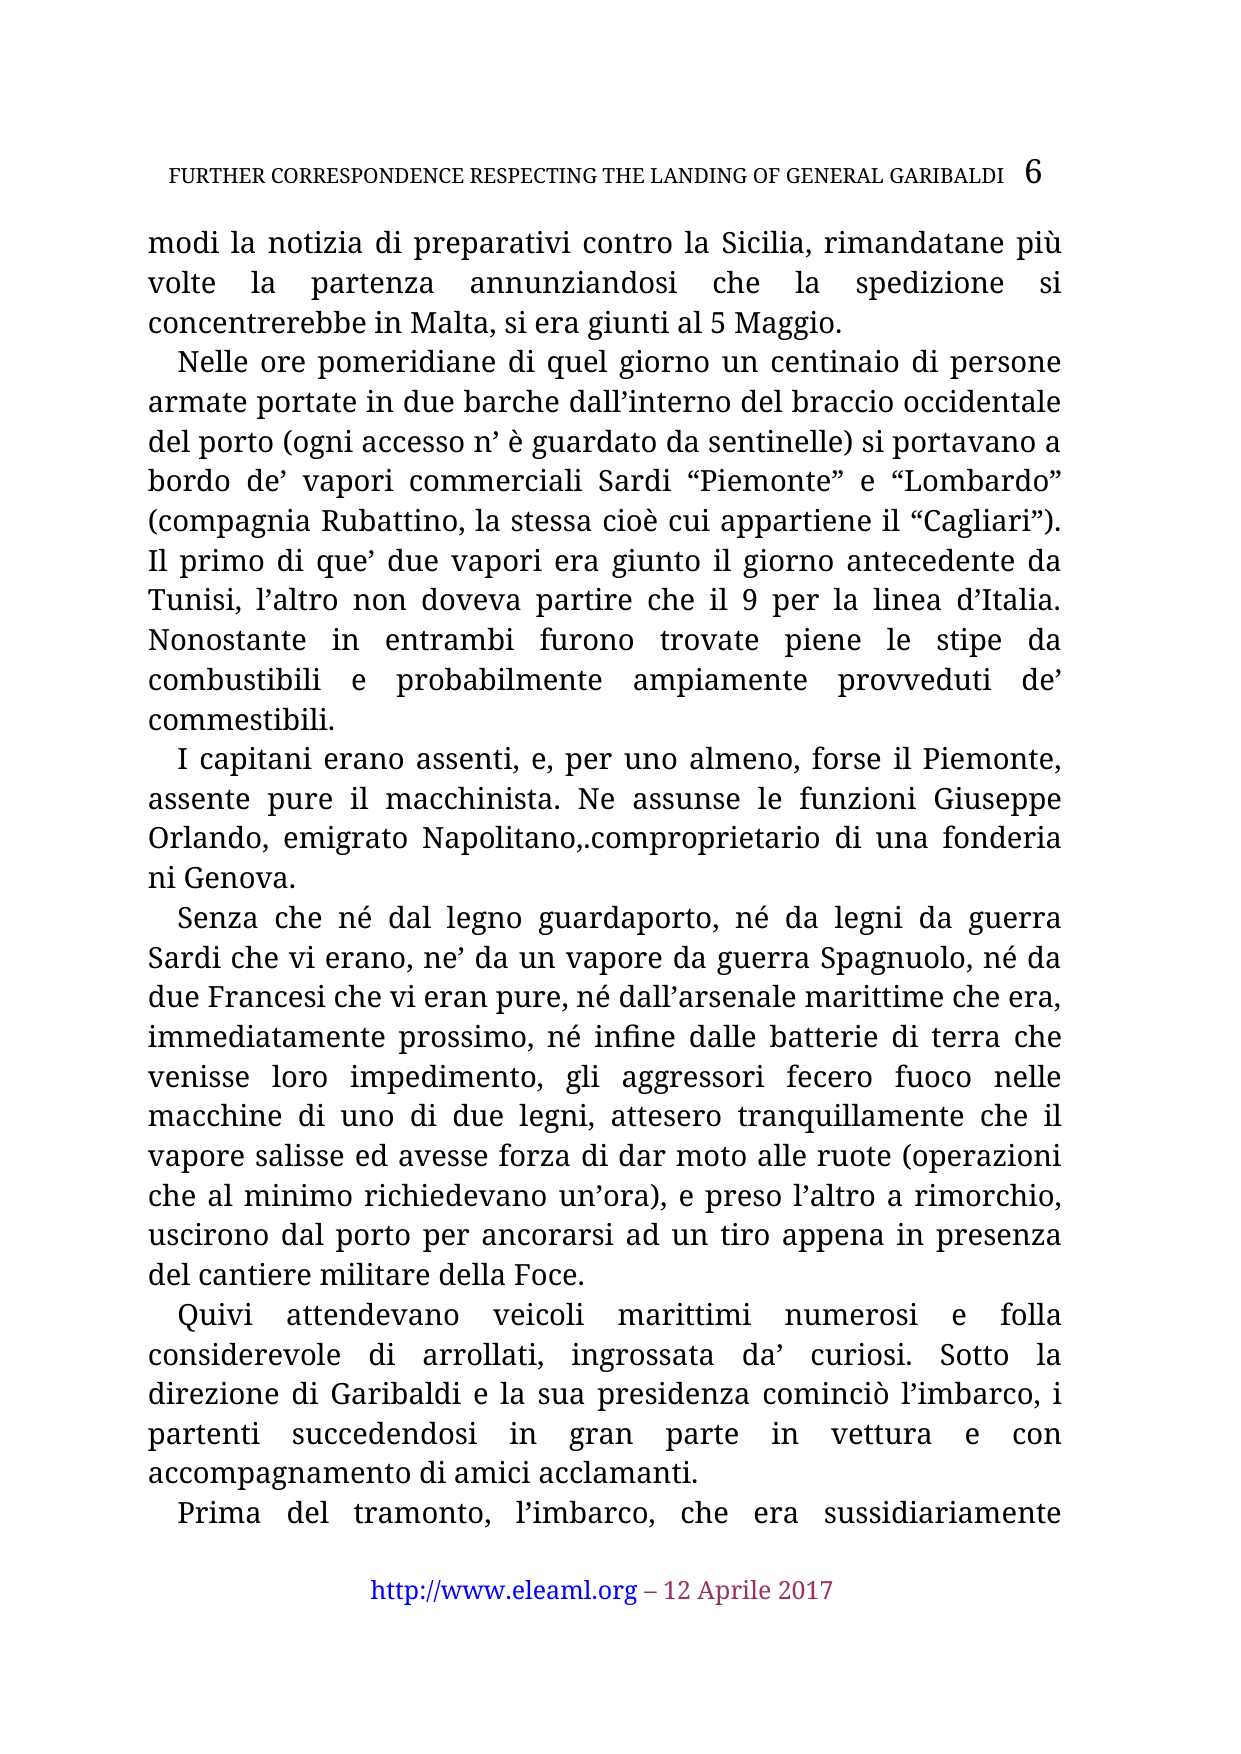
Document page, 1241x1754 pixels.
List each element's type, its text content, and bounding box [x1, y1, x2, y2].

text Senza che né dal legno guardaporto, né da legni da guerra Sardi che vi erano, ne’ da un vapore da guerra Spagnuolo, né da due Francesi che vi eran pure, né dall’arsenale marittime che era, immediatamente prossimo, né infine dalle batterie di terra che venisse loro impedimento, gli aggressori fecero fuoco nelle macchine di uno di due legni, attesero tranquillamente che il vapore salisse ed avesse forza di dar moto alle ruote (operazioni che al minimo richiedevano un’ora), e preso l’altro a rimorchio, uscirono dal porto per ancorarsi ad un tiro appena in presenza del cantiere militare della Foce. [148, 897, 1063, 1294]
text Nelle ore pomeridiane di quel giorno un centinaio di persone armate portate in due barche dall’interno del braccio occidentale del porto (ogni accesso n’ è guardato da sentinelle) si portavano a bordo de’ vapori commerciali Sardi “Piemonte” e “Lombardo” (compagnia Rubattino, la stessa cioè cui appartiene il “Cagliari”). Il primo di que’ due vapori era giunto il giorno antecedente da Tunisi, l’altro non doveva partire che il 9 per la linea d’Italia. Nonostante in entrambi furono trovate piene le stipe da combustibili e probabilmente ampiamente provveduti de’ commestibili. [148, 342, 1063, 738]
text Quivi attendevano veicoli marittimi numerosi e folla considerevole di arrollati, ingrossata da’ curiosi. Sotto la direzione di Garibaldi e la sua presidenza cominciò l’imbarco, i partenti succedendosi in gran parte in vettura e con accompagnamento di amici acclamanti. [148, 1294, 1063, 1492]
text Prima del tramonto, l’imbarco, che era sussidiariamente [148, 1492, 1063, 1532]
text modi la notizia di preparativi contro la Sicilia, rimandatane più volte la partenza annunziandosi che la spedizione si concentrerebbe in Malta, si era giunti al 5 Maggio. [148, 222, 1063, 342]
text I capitani erano assenti, e, per uno almeno, forse il Piemonte, assente pure il macchinista. Ne assunse le funzioni Giuseppe Orlando, emigrato Napolitano,.comproprietario di una fonderia ni Genova. [148, 738, 1063, 897]
